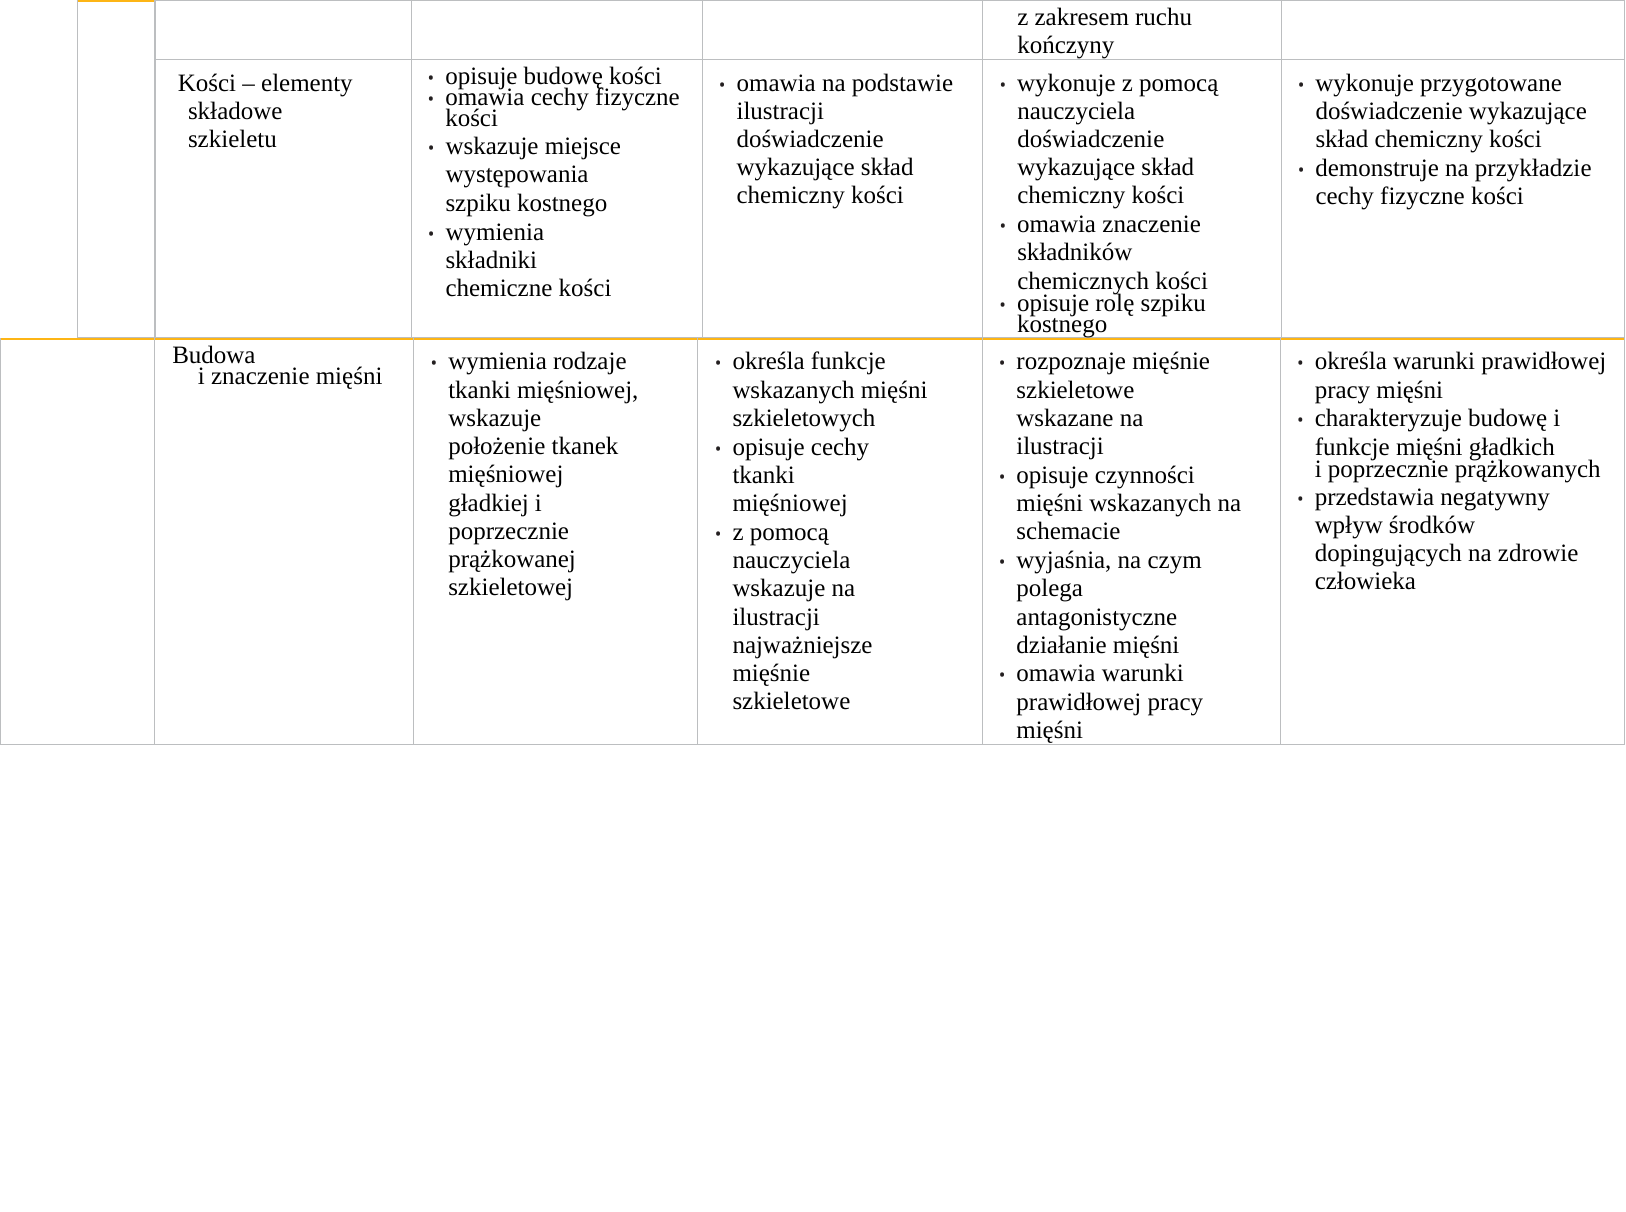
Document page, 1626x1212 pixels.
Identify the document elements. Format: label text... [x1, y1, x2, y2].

table_cell [703, 1, 982, 59]
table_header wymienia rodzaje tkanki mięśniowej, wskazuje położenie tkanek mięśniowej gładkiej i poprzecznie prążkowanej szkieletowej [414, 340, 697, 744]
table_cell [156, 1, 411, 59]
table_cell [412, 1, 702, 59]
table_header Budowa i znaczenie mięśni [155, 340, 413, 744]
table_cell opisuje budowę kości omawia cechy fizyczne kości wskazuje miejsce występowania szpiku kostnego wymienia składniki chemiczne kości [412, 60, 702, 337]
table_header [1, 340, 154, 744]
table_cell wykonuje przygotowane doświadczenie wykazujące skład chemiczny kości demonstruje na przykładzie cechy fizyczne kości [1282, 60, 1624, 337]
table_cell z zakresem ruchu kończyny [983, 1, 1281, 59]
table_cell Kości – elementy składowe szkieletu [156, 60, 411, 337]
table_cell omawia na podstawie ilustracji doświadczenie wykazujące skład chemiczny kości [703, 60, 982, 337]
table_cell [1282, 1, 1624, 59]
table_cell [78, 2, 154, 337]
table_header rozpoznaje mięśnie szkieletowe wskazane na ilustracji opisuje czynności mięśni wskazanych na schemacie wyjaśnia, na czym polega antagonistyczne działanie mięśni omawia warunki prawidłowej pracy mięśni [983, 340, 1280, 744]
table_header określa funkcje wskazanych mięśni szkieletowych opisuje cechy tkanki mięśniowej z pomocą nauczyciela wskazuje na ilustracji najważniejsze mięśnie szkieletowe [698, 340, 982, 744]
table_cell wykonuje z pomocą nauczyciela doświadczenie wykazujące skład chemiczny kości omawia znaczenie składników chemicznych kości opisuje rolę szpiku kostnego [983, 60, 1281, 337]
table_header określa warunki prawidłowej pracy mięśni charakteryzuje budowę i funkcje mięśni gładkich i poprzecznie prążkowanych przedstawia negatywny wpływ środków dopingujących na zdrowie człowieka [1281, 340, 1624, 744]
